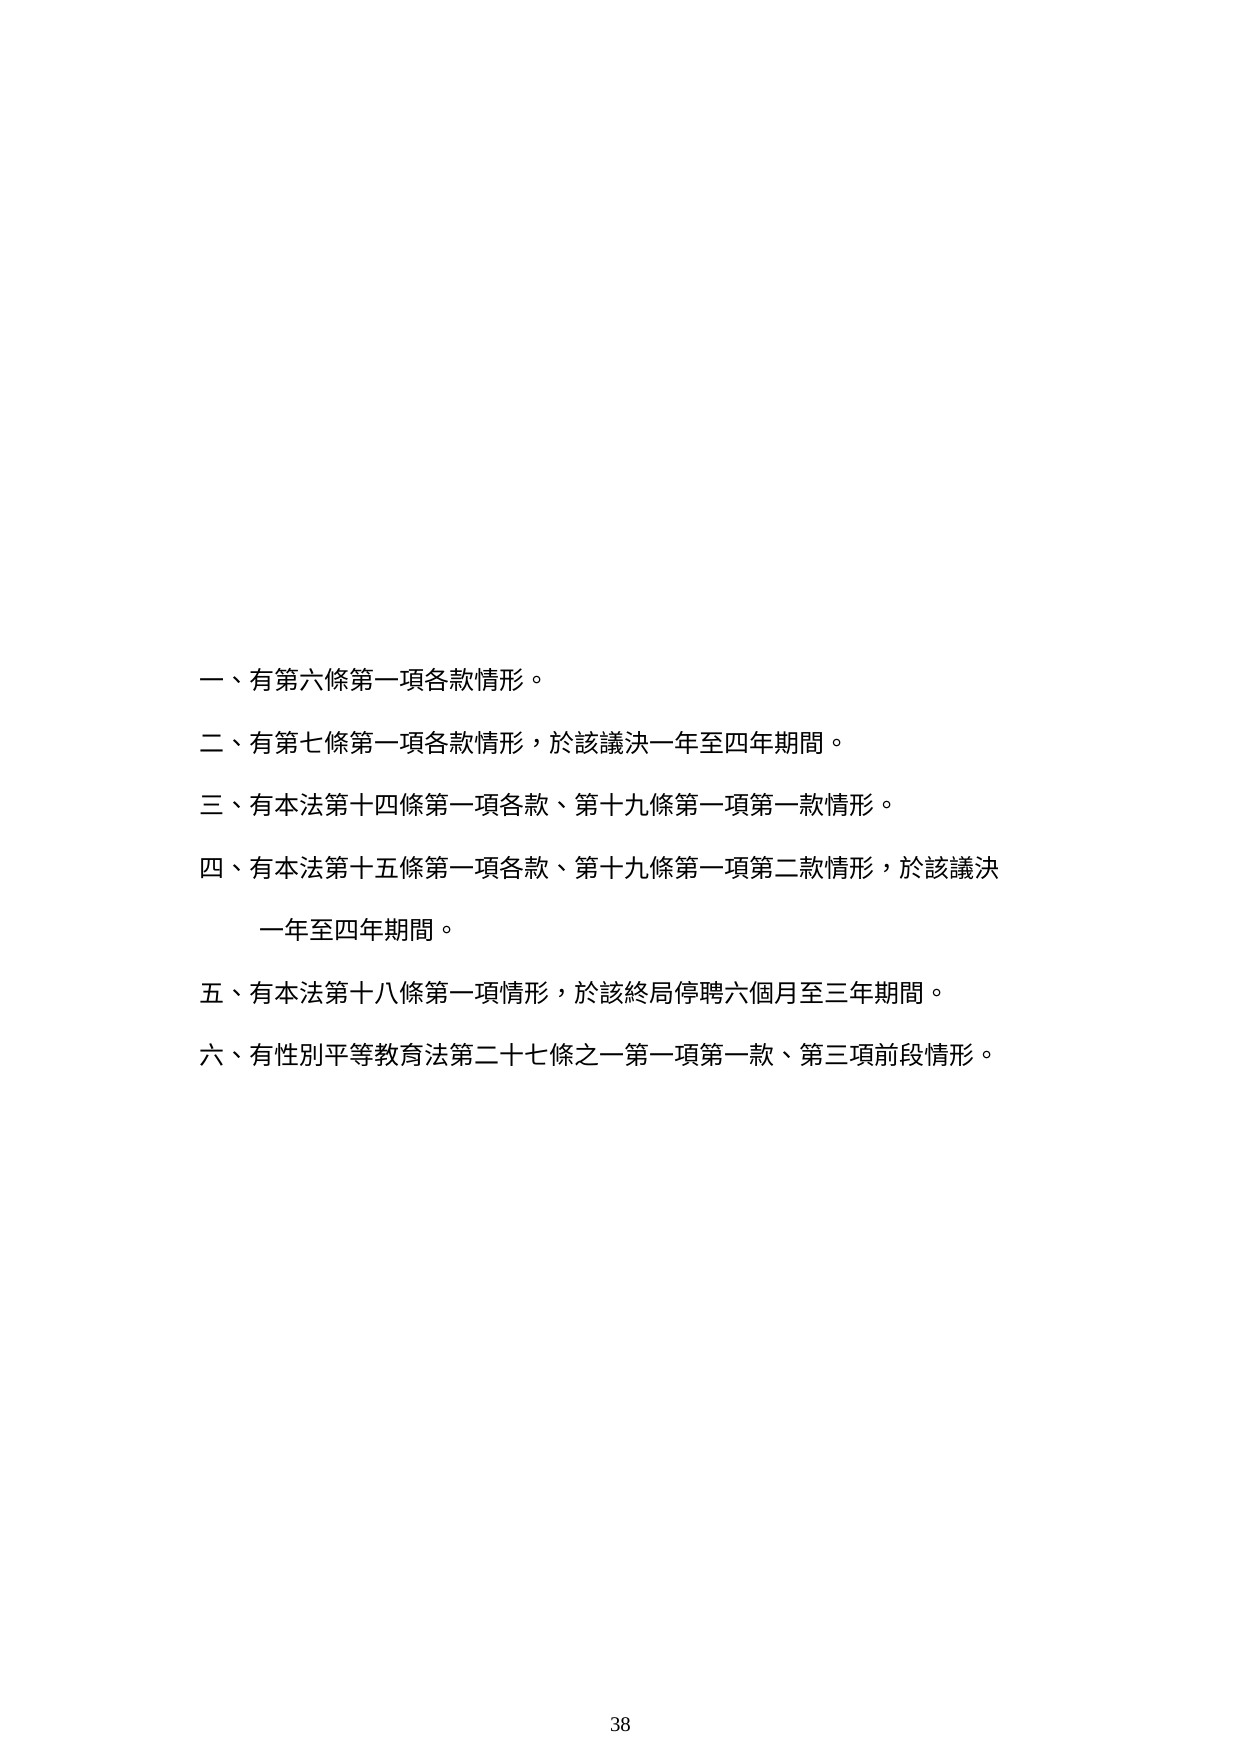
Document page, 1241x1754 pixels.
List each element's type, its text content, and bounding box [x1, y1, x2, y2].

text 六、有性別平等教育法第二十七條之一第一項第一款、第三項前段情形。 [89, 1012, 1152, 1075]
text 三、有本法第十四條第一項各款、第十九條第一項第一款情形。 [89, 762, 1152, 825]
text 四、有本法第十五條第一項各款、第十九條第一項第二款情形，於該議決 [89, 825, 1152, 887]
text 五、有本法第十八條第一項情形，於該終局停聘六個月至三年期間。 [89, 950, 1152, 1012]
text 一年至四年期間。 [89, 887, 1152, 950]
text 一、有第六條第一項各款情形。 [89, 637, 1152, 700]
text 二、有第七條第一項各款情形，於該議決一年至四年期間。 [89, 700, 1152, 762]
